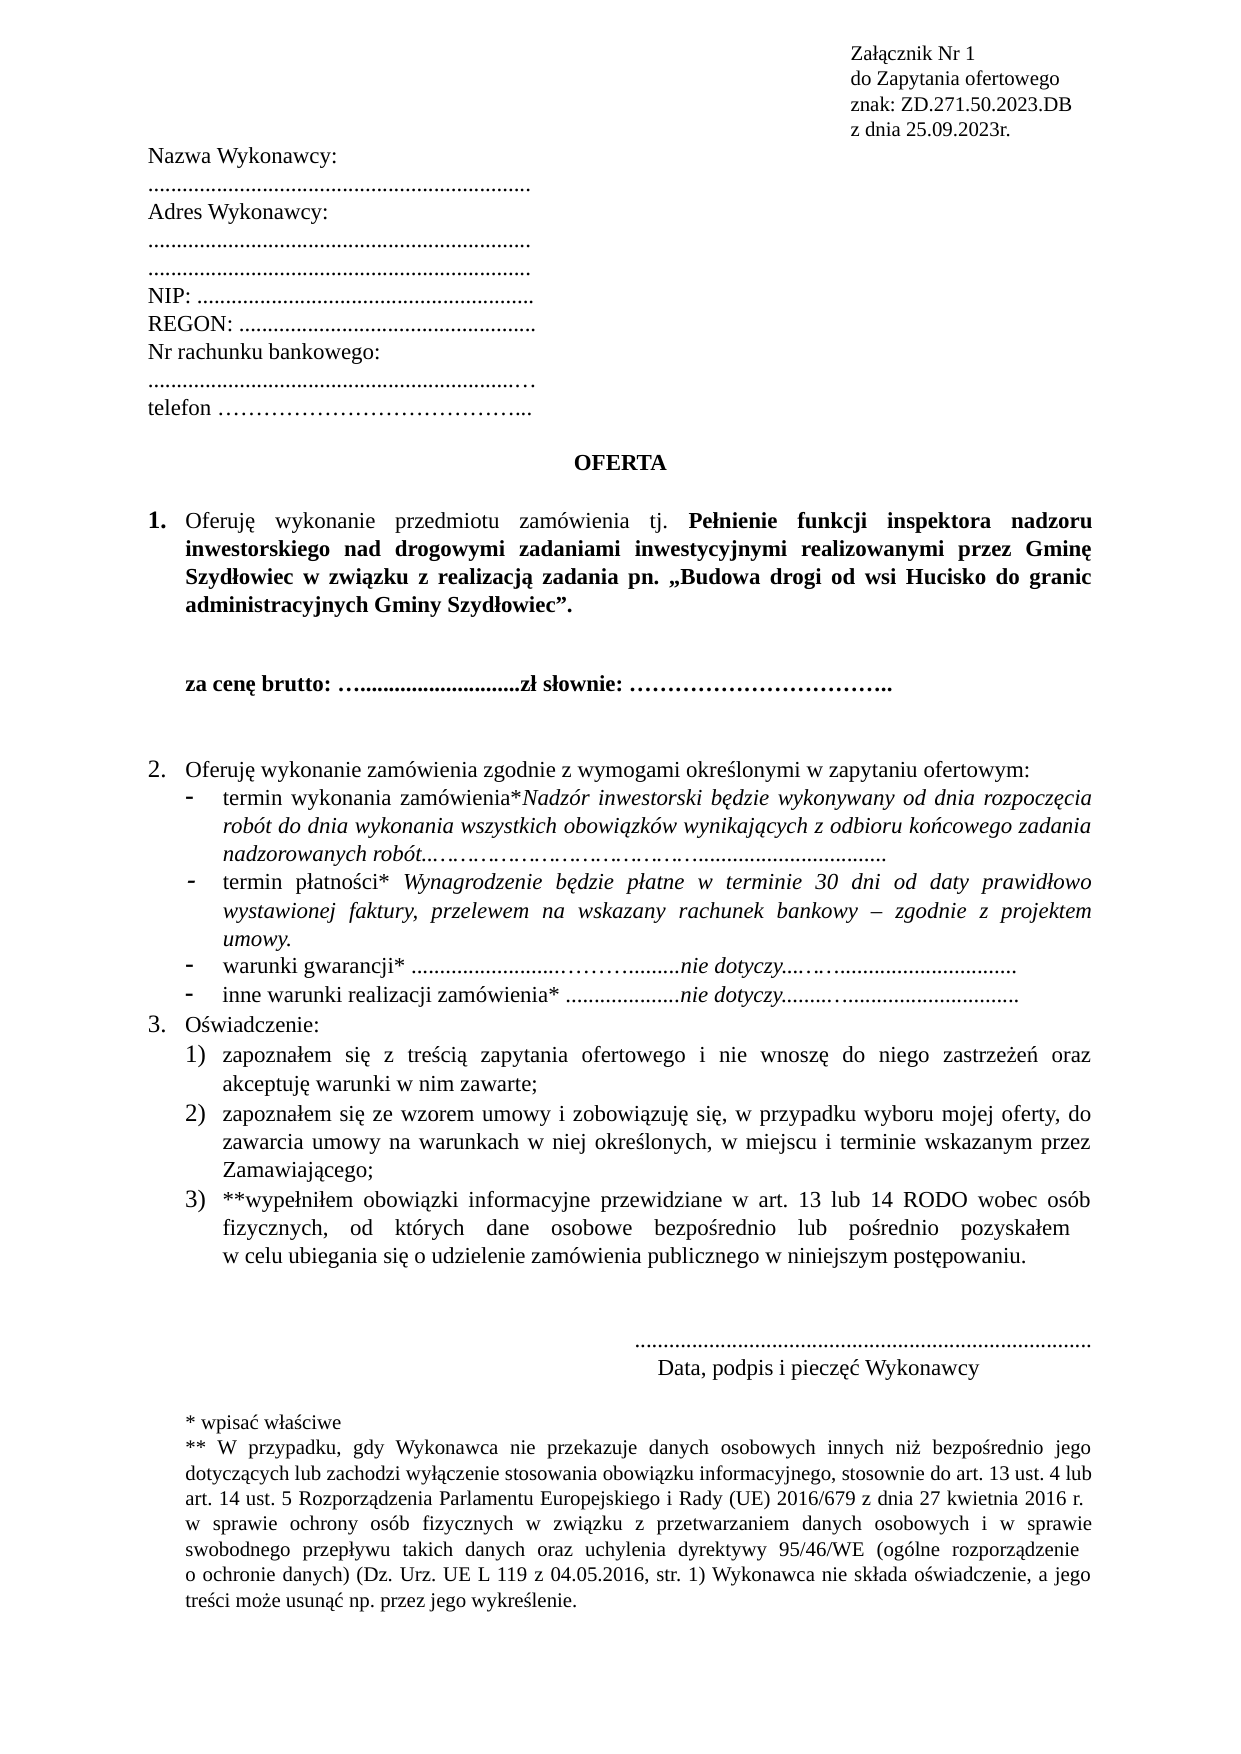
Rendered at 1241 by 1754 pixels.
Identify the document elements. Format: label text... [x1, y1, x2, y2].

text do Zapytania ofertowego [850, 66, 1093, 90]
text OFERTA [148, 449, 1093, 476]
list zapoznałem się ze wzorem umowy i zobowiązuję się, w przypadku wyboru mojej oferty, do zawarcia umowy na warunkach w niej określonych, w miejscu i terminie wskazanym przez Zamawiającego; [185, 1098, 1093, 1182]
list zapoznałem się z treścią zapytania ofertowego i nie wnoszę do niego zastrzeżeń oraz akceptuję warunki w nim zawarte; [185, 1039, 1093, 1096]
text ................................................................... [148, 170, 1093, 197]
list warunki gwarancji* ..........................……….........nie dotyczy...……............................... [185, 952, 1093, 979]
list termin wykonania zamówienia*Nadzór inwestorski będzie wykonywany od dnia rozpoczęcia robót do dnia wykonania wszystkich obowiązków wynikających z odbioru końcowego zadania nadzorowanych robót..…………………………………................................. [185, 784, 1093, 867]
text Adres Wykonawcy: [148, 198, 1093, 224]
text telefon …………………………………... [148, 393, 1093, 420]
text ................................................................… [148, 366, 1093, 392]
list Oferuję wykonanie zamówienia zgodnie z wymogami określonymi w zapytaniu ofertowym: [148, 754, 1093, 782]
text * wpisać właściwe [185, 1410, 1093, 1434]
text z dnia 25.09.2023r. [850, 117, 1093, 141]
list **wypełniłem obowiązki informacyjne przewidziane w art. 13 lub 14 RODO wobec osób fizycznych, od których dane osobowe bezpośrednio lub pośrednio pozyskałem w celu ubiegania się o udzielenie zamówienia publicznego w niniejszym postępowaniu. [185, 1184, 1093, 1268]
text Załącznik Nr 1 [850, 41, 1093, 65]
text REGON: .................................................... [148, 310, 1093, 336]
text NIP: ........................................................... [148, 282, 1093, 308]
text ................................................................................ [185, 1326, 1093, 1352]
text Nr rachunku bankowego: [148, 338, 1093, 364]
text znak: ZD.271.50.2023.DB [850, 91, 1093, 116]
text ** W przypadku, gdy Wykonawca nie przekazuje danych osobowych innych niż bezpośrednio jego dotyczących lub zachodzi wyłączenie stosowania obowiązku informacyjnego, stosownie do art. 13 ust. 4 lub art. 14 ust. 5 Rozporządzenia Parlamentu Europejskiego i Rady (UE) 2016/679 z dnia 27 kwietnia 2016 r. w sprawie ochrony osób fizycznych w związku z przetwarzaniem danych osobowych i w sprawie swobodnego przepływu takich danych oraz uchylenia dyrektywy 95/46/WE (ogólne rozporządzenie o ochronie danych) (Dz. Urz. UE L 119 z 04.05.2016, str. 1) Wykonawca nie składa oświadczenie, a jego treści może usunąć np. przez jego wykreślenie. [185, 1435, 1093, 1612]
list Oferuję wykonanie przedmiotu zamówienia tj. Pełnienie funkcji inspektora nadzoru inwestorskiego nad drogowymi zadaniami inwestycyjnymi realizowanymi przez Gminę Szydłowiec w związku z realizacją zadania pn. „Budowa drogi od wsi Hucisko do granic administracyjnych Gminy Szydłowiec”. [148, 505, 1093, 618]
list termin płatności* Wynagrodzenie będzie płatne w terminie 30 dni od daty prawidłowo wystawionej faktury, przelewem na wskazany rachunek bankowy – zgodnie z projektem umowy. [185, 868, 1093, 951]
list za cenę brutto: …............................zł słownie: …………………………….. [148, 670, 1093, 696]
list Oświadczenie: [148, 1009, 1093, 1038]
list inne warunki realizacji zamówienia* ....................nie dotyczy........….............................. [185, 981, 1093, 1008]
text ................................................................... [148, 254, 1093, 280]
text Nazwa Wykonawcy: [148, 142, 1093, 169]
text Data, podpis i pieczęć Wykonawcy [185, 1354, 1093, 1380]
text ................................................................... [148, 226, 1093, 252]
